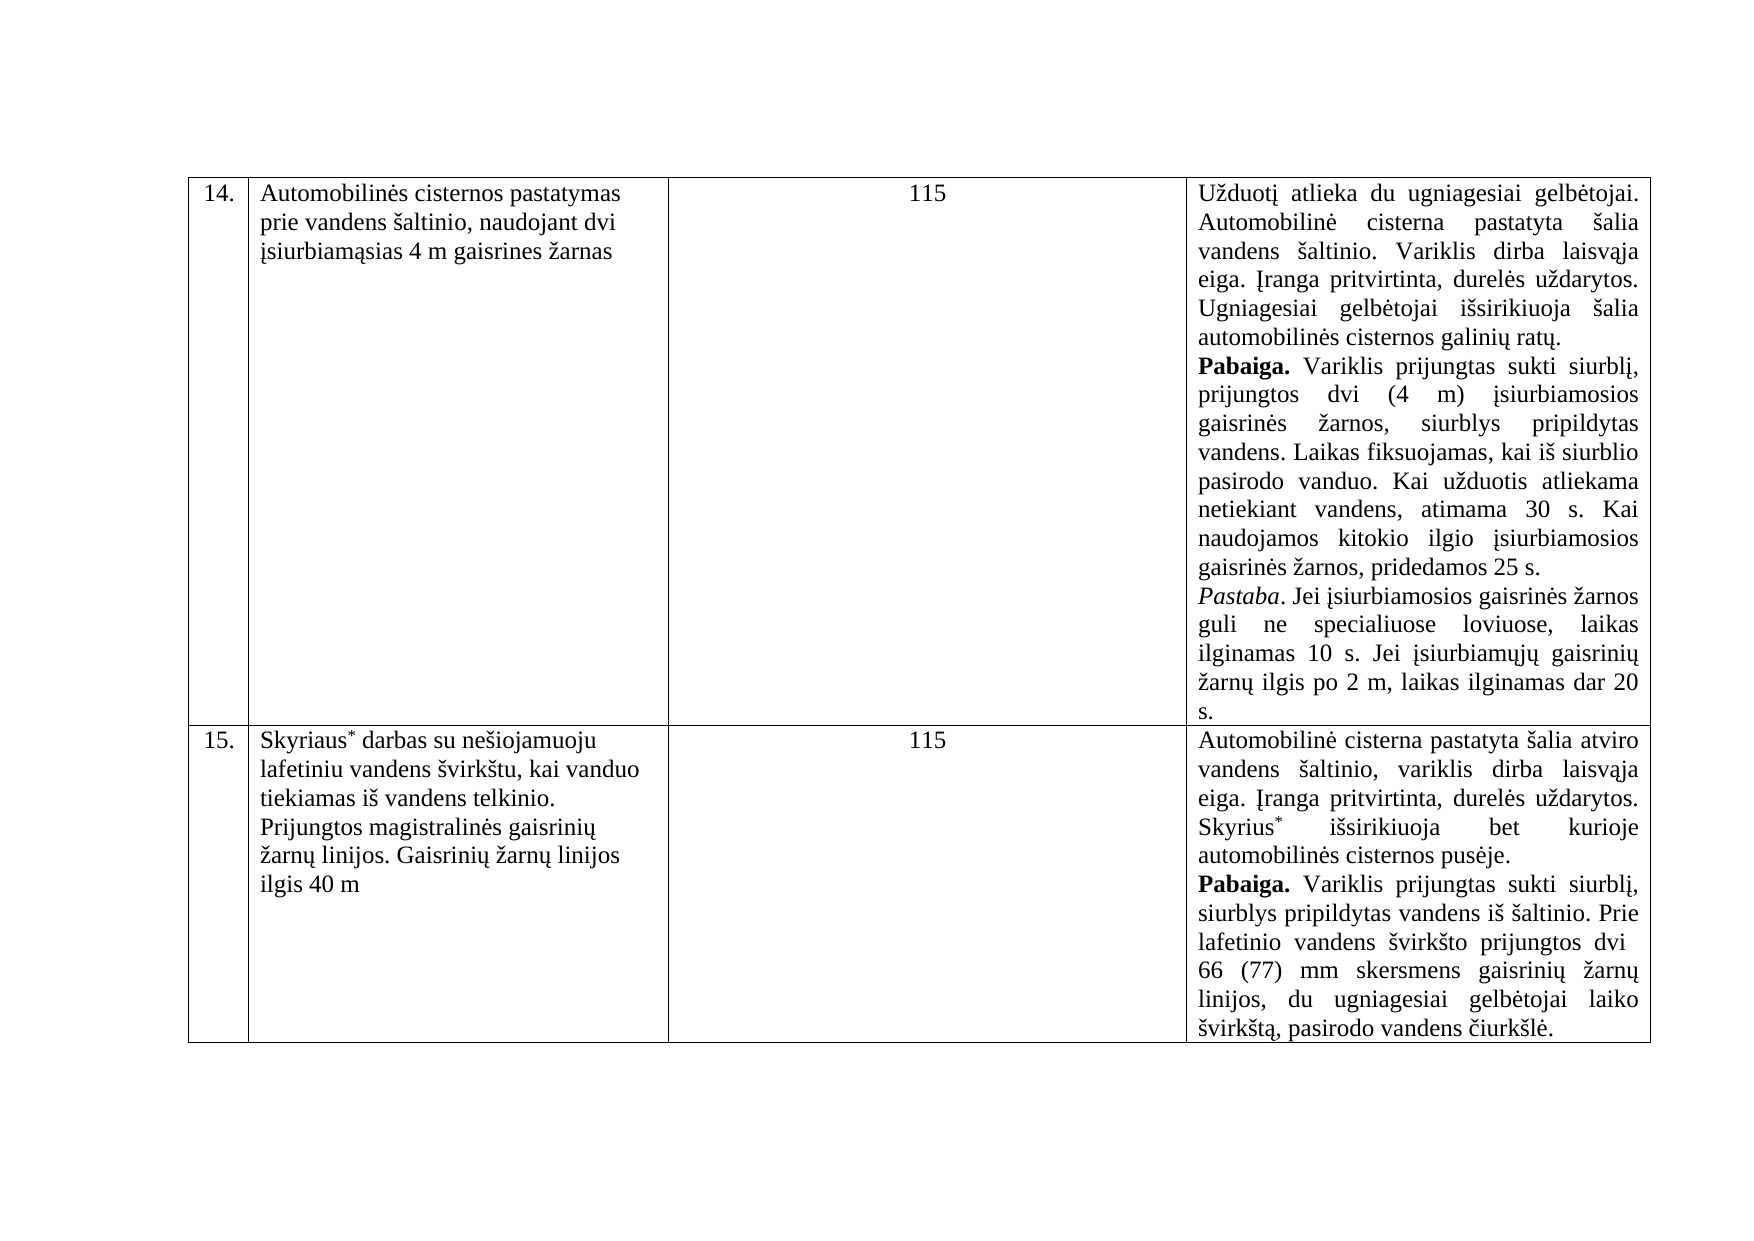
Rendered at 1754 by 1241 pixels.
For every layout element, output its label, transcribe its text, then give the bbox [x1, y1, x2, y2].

table_cell Skyriaus* darbas su nešiojamuoju lafetiniu vandens švirkštu, kai vanduo tiekiamas iš vandens telkinio. Prijungtos magistralinės gaisrinių žarnų linijos. Gaisrinių žarnų linijos ilgis 40 m [249, 726, 668, 1042]
table_cell 115 [669, 726, 1186, 1042]
table_cell Užduotį atlieka du ugniagesiai gelbėtojai. Automobilinė cisterna pastatyta šalia vandens šaltinio. Variklis dirba laisvąja eiga. Įranga pritvirtinta, durelės uždarytos. Ugniagesiai gelbėtojai išsirikiuoja šalia automobilinės cisternos galinių ratų. Pabaiga. Variklis prijungtas sukti siurblį, prijungtos dvi (4 m) įsiurbiamosios gaisrinės žarnos, siurblys pripildytas vandens. Laikas fiksuojamas, kai iš siurblio pasirodo vanduo. Kai užduotis atliekama netiekiant vandens, atimama 30 s. Kai naudojamos kitokio ilgio įsiurbiamosios gaisrinės žarnos, pridedamos 25 s. Pastaba. Jei įsiurbiamosios gaisrinės žarnos guli ne specialiuose loviuose, laikas ilginamas 10 s. Jei įsiurbiamųjų gaisrinių žarnų ilgis po 2 m, laikas ilginamas dar 20 s. [1187, 178, 1650, 724]
table_cell 14. [189, 178, 248, 724]
table_cell 15. [189, 726, 248, 1042]
table_cell Automobilinės cisternos pastatymas prie vandens šaltinio, naudojant dvi įsiurbiamąsias 4 m gaisrines žarnas [249, 178, 668, 724]
table_cell 115 [669, 178, 1186, 724]
table_cell Automobilinė cisterna pastatyta šalia atviro vandens šaltinio, variklis dirba laisvąja eiga. Įranga pritvirtinta, durelės uždarytos. Skyrius* išsirikiuoja bet kurioje automobilinės cisternos pusėje. Pabaiga. Variklis prijungtas sukti siurblį, siurblys pripildytas vandens iš šaltinio. Prie lafetinio vandens švirkšto prijungtos dvi 66 (77) mm skersmens gaisrinių žarnų linijos, du ugniagesiai gelbėtojai laiko švirkštą, pasirodo vandens čiurkšlė. [1187, 726, 1650, 1042]
